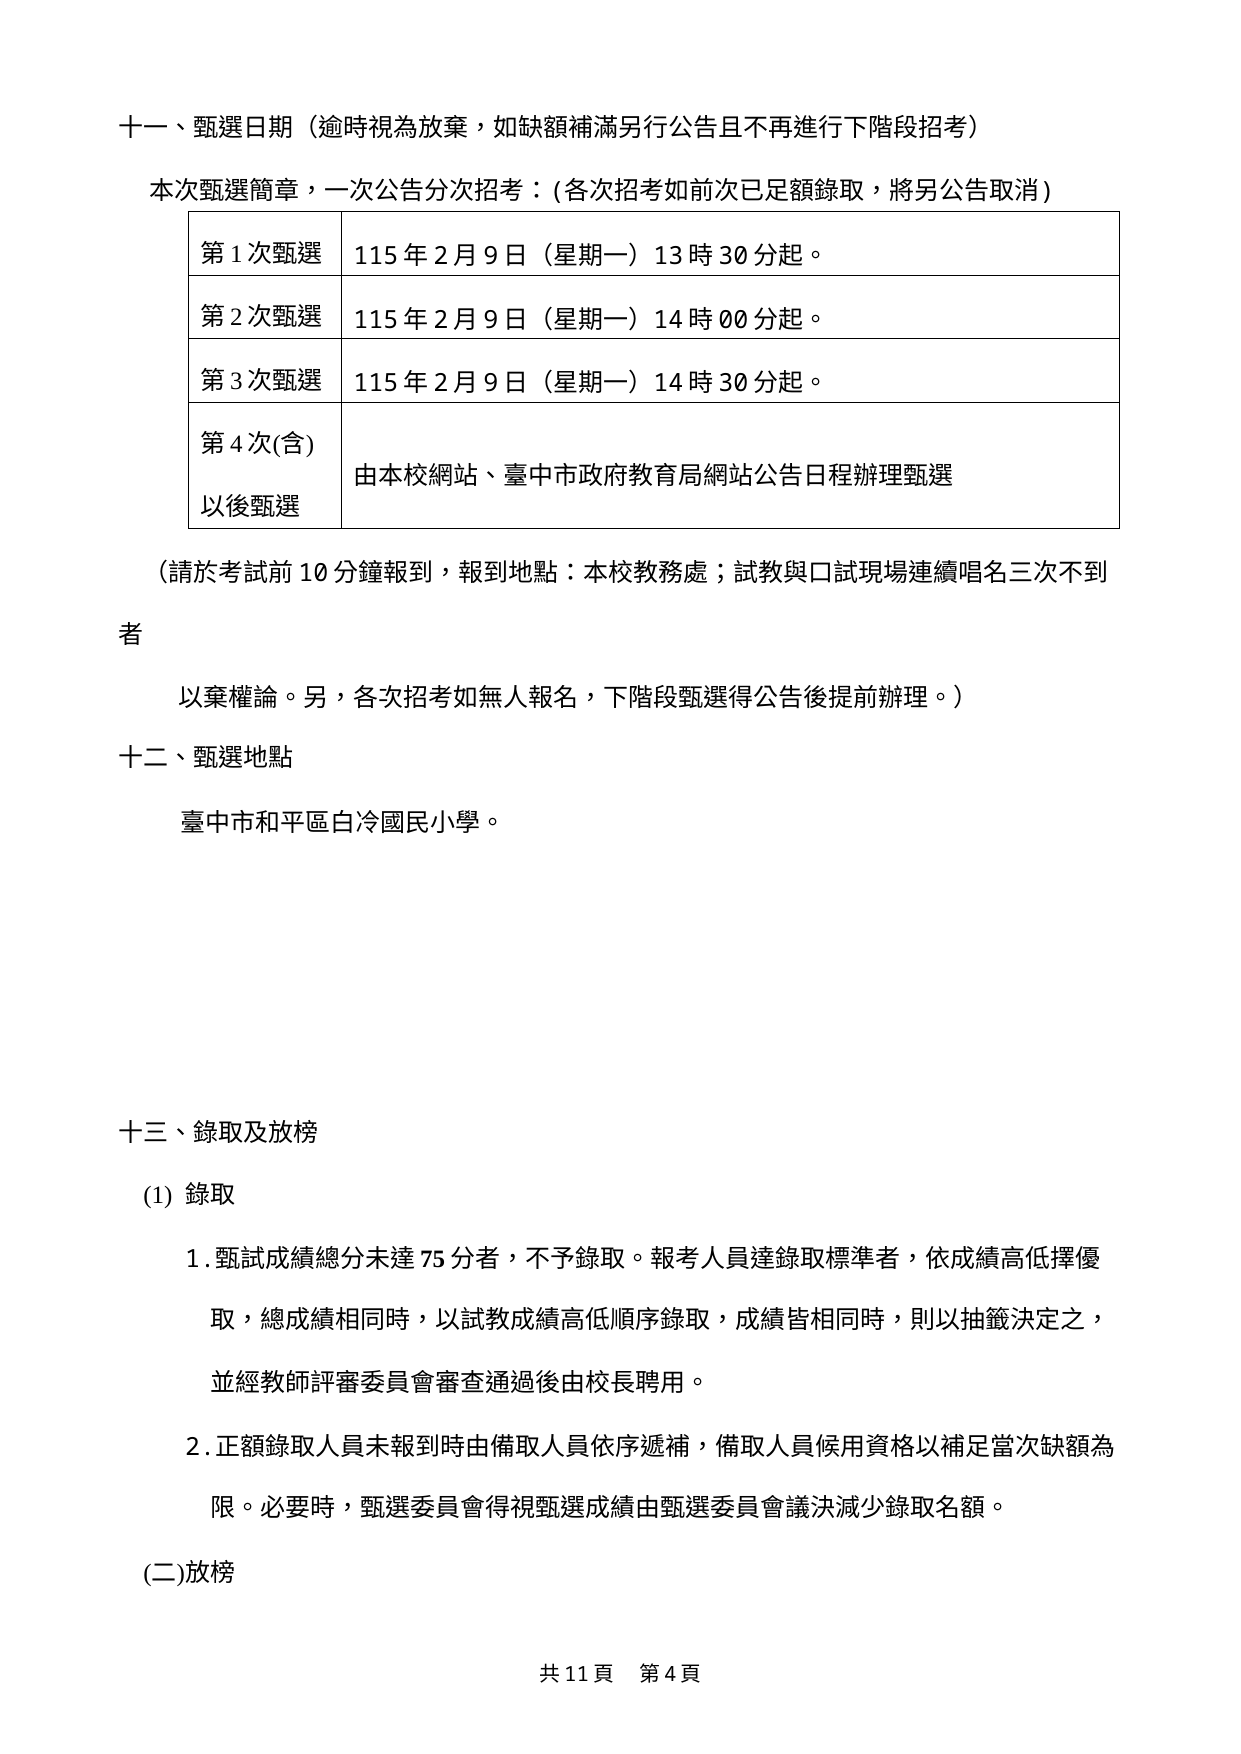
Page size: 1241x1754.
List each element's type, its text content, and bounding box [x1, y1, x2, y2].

text 限。必要時，甄選委員會得視甄選成績由甄選委員會議決減少錄取名額。 [185, 1466, 1122, 1529]
table_cell 115年2月9日（星期一）14時30分起。 [342, 339, 1119, 402]
table_header 115年2月9日（星期一）13時30分起。 [342, 212, 1119, 274]
text 取，總成績相同時，以試教成績高低順序錄取，成績皆相同時，則以抽籤決定之， [185, 1279, 1122, 1341]
table_cell 由本校網站、臺中市政府教育局網站公告日程辦理甄選 [342, 403, 1119, 528]
text 1.甄試成績總分未達75分者，不予錄取。報考人員達錄取標準者，依成績高低擇優 [185, 1216, 1122, 1279]
text (二)放榜 [118, 1529, 1122, 1591]
table_cell 第3次甄選 [189, 339, 341, 402]
text （請於考試前10分鐘報到，報到地點：本校教務處；試教與口試現場連續唱名三次不到者 [118, 529, 1122, 654]
list 錄取 [143, 1154, 1122, 1216]
text 臺中市和平區白冷國民小學。 [181, 779, 1122, 841]
text 十一、甄選日期（逾時視為放棄，如缺額補滿另行公告且不再進行下階段招考） [118, 86, 1122, 148]
text 十二、甄選地點 [118, 716, 1122, 779]
text 以棄權論。另，各次招考如無人報名，下階段甄選得公告後提前辦理。） [118, 654, 1122, 716]
table_cell 115年2月9日（星期一）14時00分起。 [342, 276, 1119, 338]
table_header 第1次甄選 [189, 212, 341, 274]
table_cell 第2次甄選 [189, 276, 341, 338]
text 2.正額錄取人員未報到時由備取人員依序遞補，備取人員候用資格以補足當次缺額為 [185, 1404, 1122, 1466]
text 本次甄選簡章，一次公告分次招考：(各次招考如前次已足額錄取，將另公告取消) [118, 148, 1122, 211]
table_cell 第4次(含)以後甄選 [189, 403, 341, 528]
text 並經教師評審委員會審查通過後由校長聘用。 [185, 1341, 1122, 1404]
text 十三、錄取及放榜 [118, 1091, 1122, 1154]
